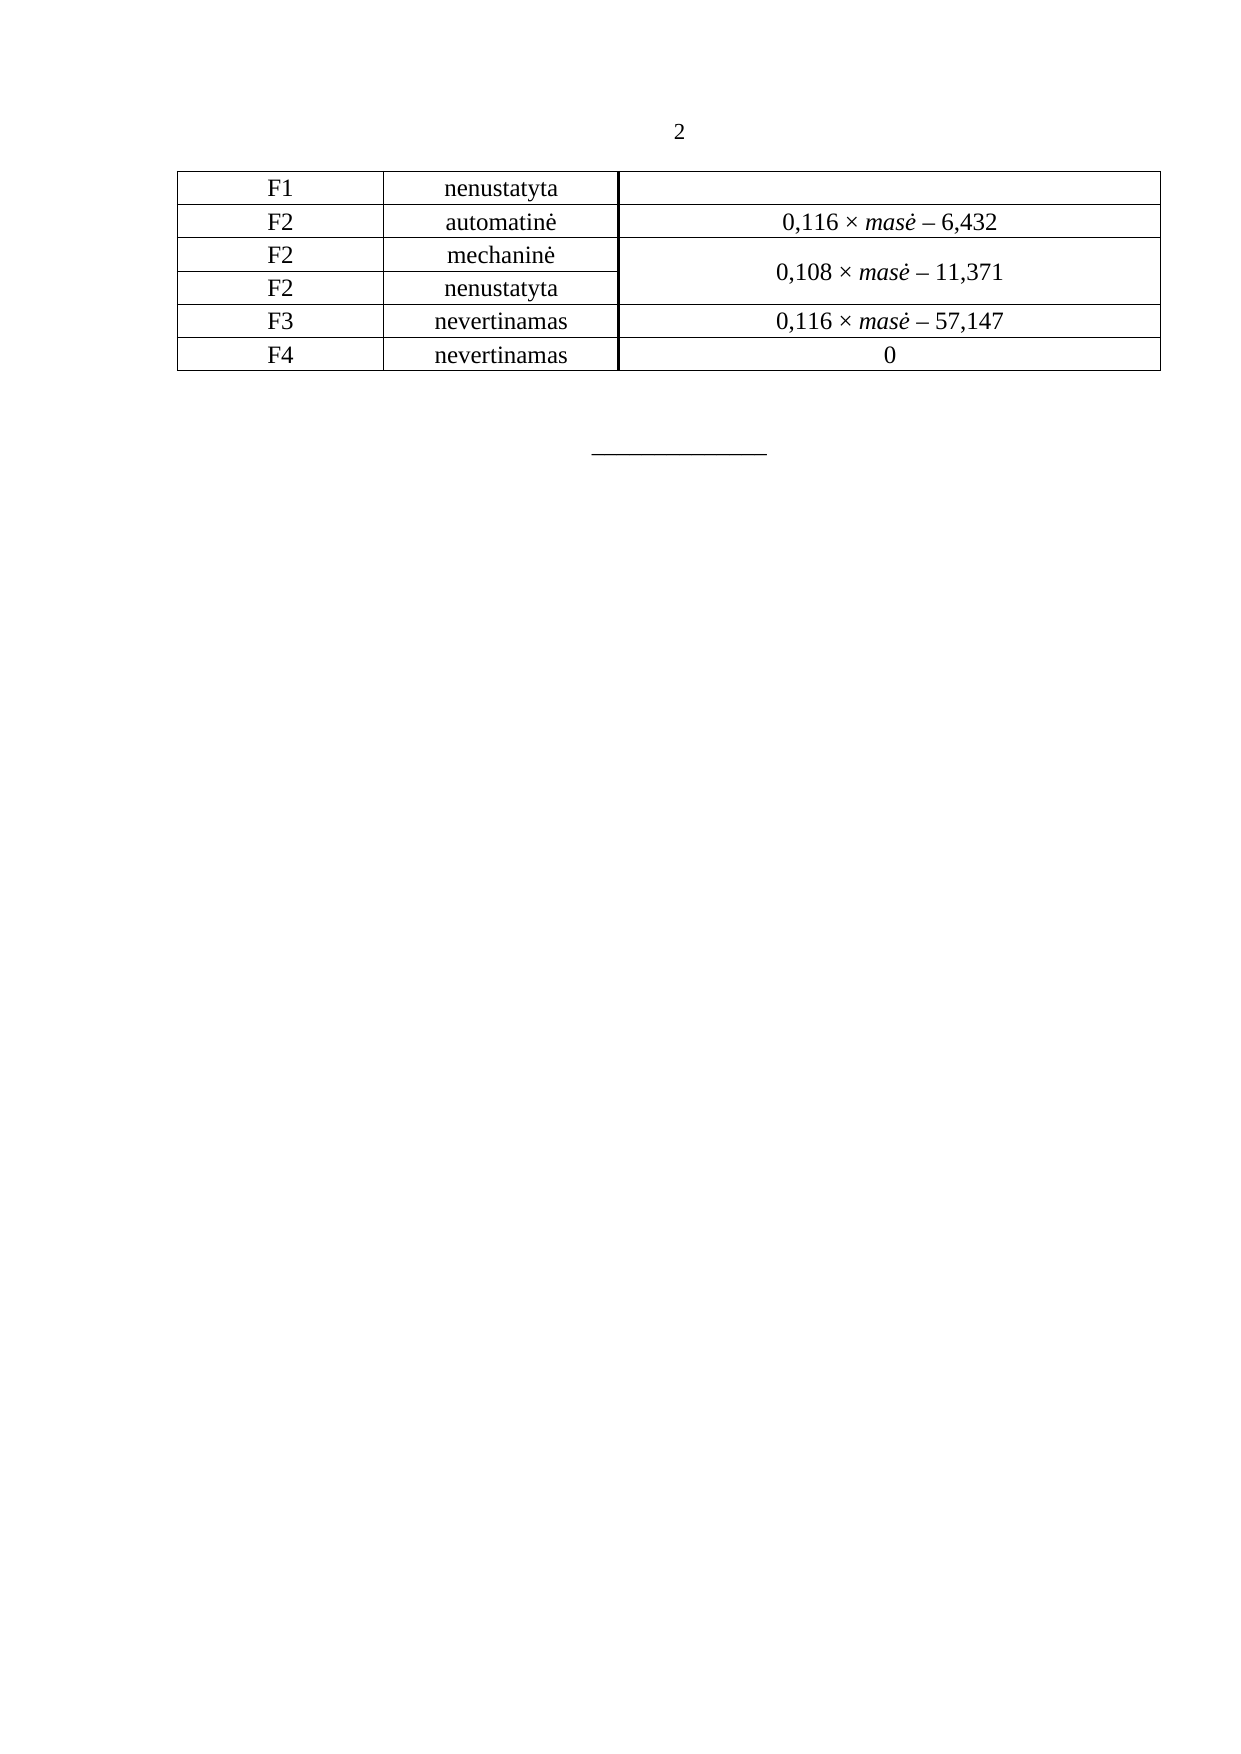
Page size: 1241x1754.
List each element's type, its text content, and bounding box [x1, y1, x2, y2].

table_cell nenustatyta [384, 272, 617, 304]
table_cell nevertinamas [384, 305, 617, 337]
table_cell 0 [620, 338, 1160, 370]
table_cell nevertinamas [384, 338, 617, 370]
text ______________ [177, 429, 1181, 457]
table_cell F1 [178, 172, 383, 204]
table_cell mechaninė [384, 238, 617, 271]
table_cell F2 [178, 205, 383, 237]
table_cell F2 [178, 238, 383, 271]
table_cell 0,116 × masė – 6,432 [620, 205, 1160, 237]
table_cell [620, 172, 1160, 204]
table_cell F3 [178, 305, 383, 337]
table_cell nenustatyta [384, 172, 617, 204]
table_cell F2 [178, 272, 383, 304]
table_cell automatinė [384, 205, 617, 237]
table_cell 0,116 × masė – 57,147 [620, 305, 1160, 337]
table_cell F4 [178, 338, 383, 370]
table_cell 0,108 × masė – 11,371 [620, 238, 1160, 304]
